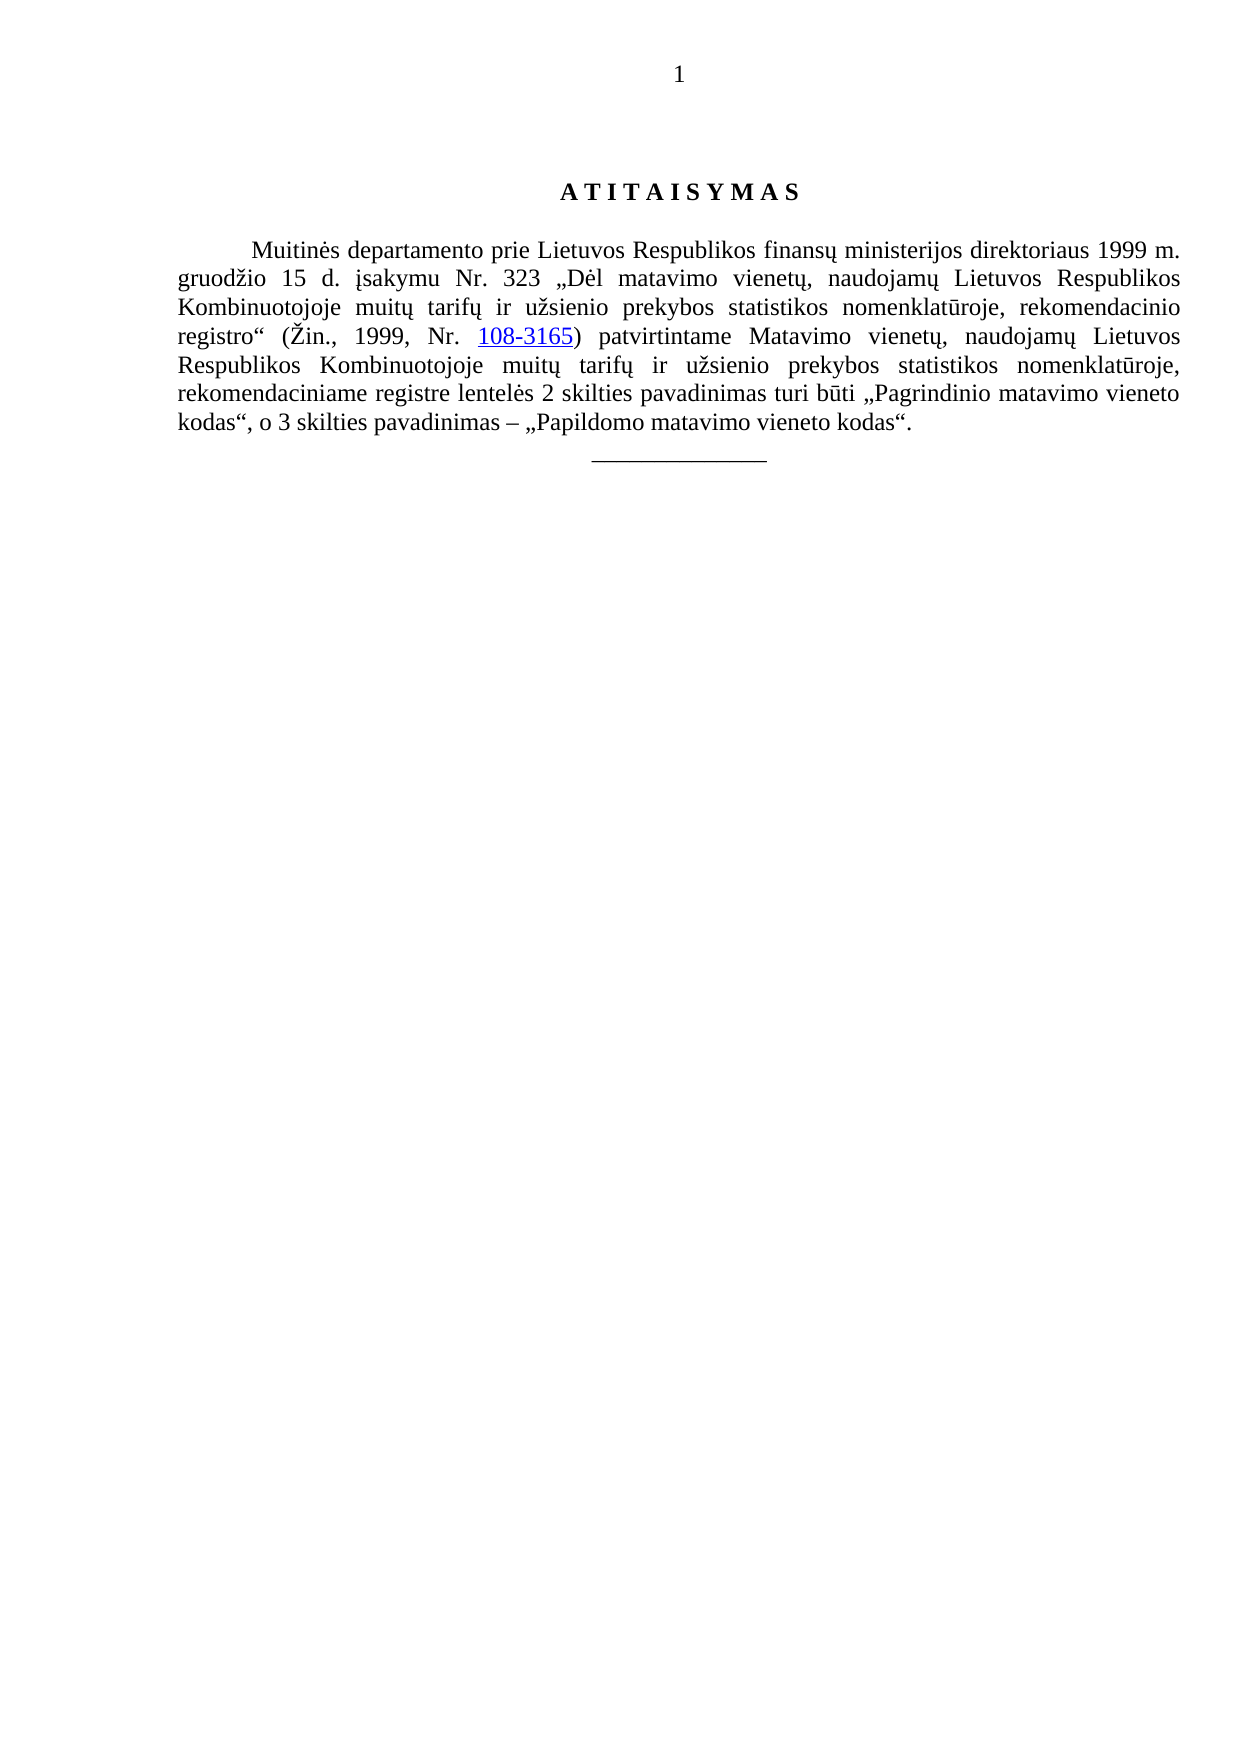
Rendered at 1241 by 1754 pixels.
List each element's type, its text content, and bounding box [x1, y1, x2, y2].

text ______________ [177, 436, 1181, 465]
text ATITAISYMAS [177, 177, 1181, 206]
text Muitinės departamento prie Lietuvos Respublikos finansų ministerijos direktoriaus 1999 m. gruodžio 15 d. įsakymu Nr. 323 „Dėl matavimo vienetų, naudojamų Lietuvos Respublikos Kombinuotojoje muitų tarifų ir užsienio prekybos statistikos nomenklatūroje, rekomendacinio registro“ (Žin., 1999, Nr. 108-3165) patvirtintame Matavimo vienetų, naudojamų Lietuvos Respublikos Kombinuotojoje muitų tarifų ir užsienio prekybos statistikos nomenklatūroje, rekomendaciniame registre lentelės 2 skilties pavadinimas turi būti „Pagrindinio matavimo vieneto kodas“, o 3 skilties pavadinimas – „Papildomo matavimo vieneto kodas“. [177, 235, 1181, 436]
